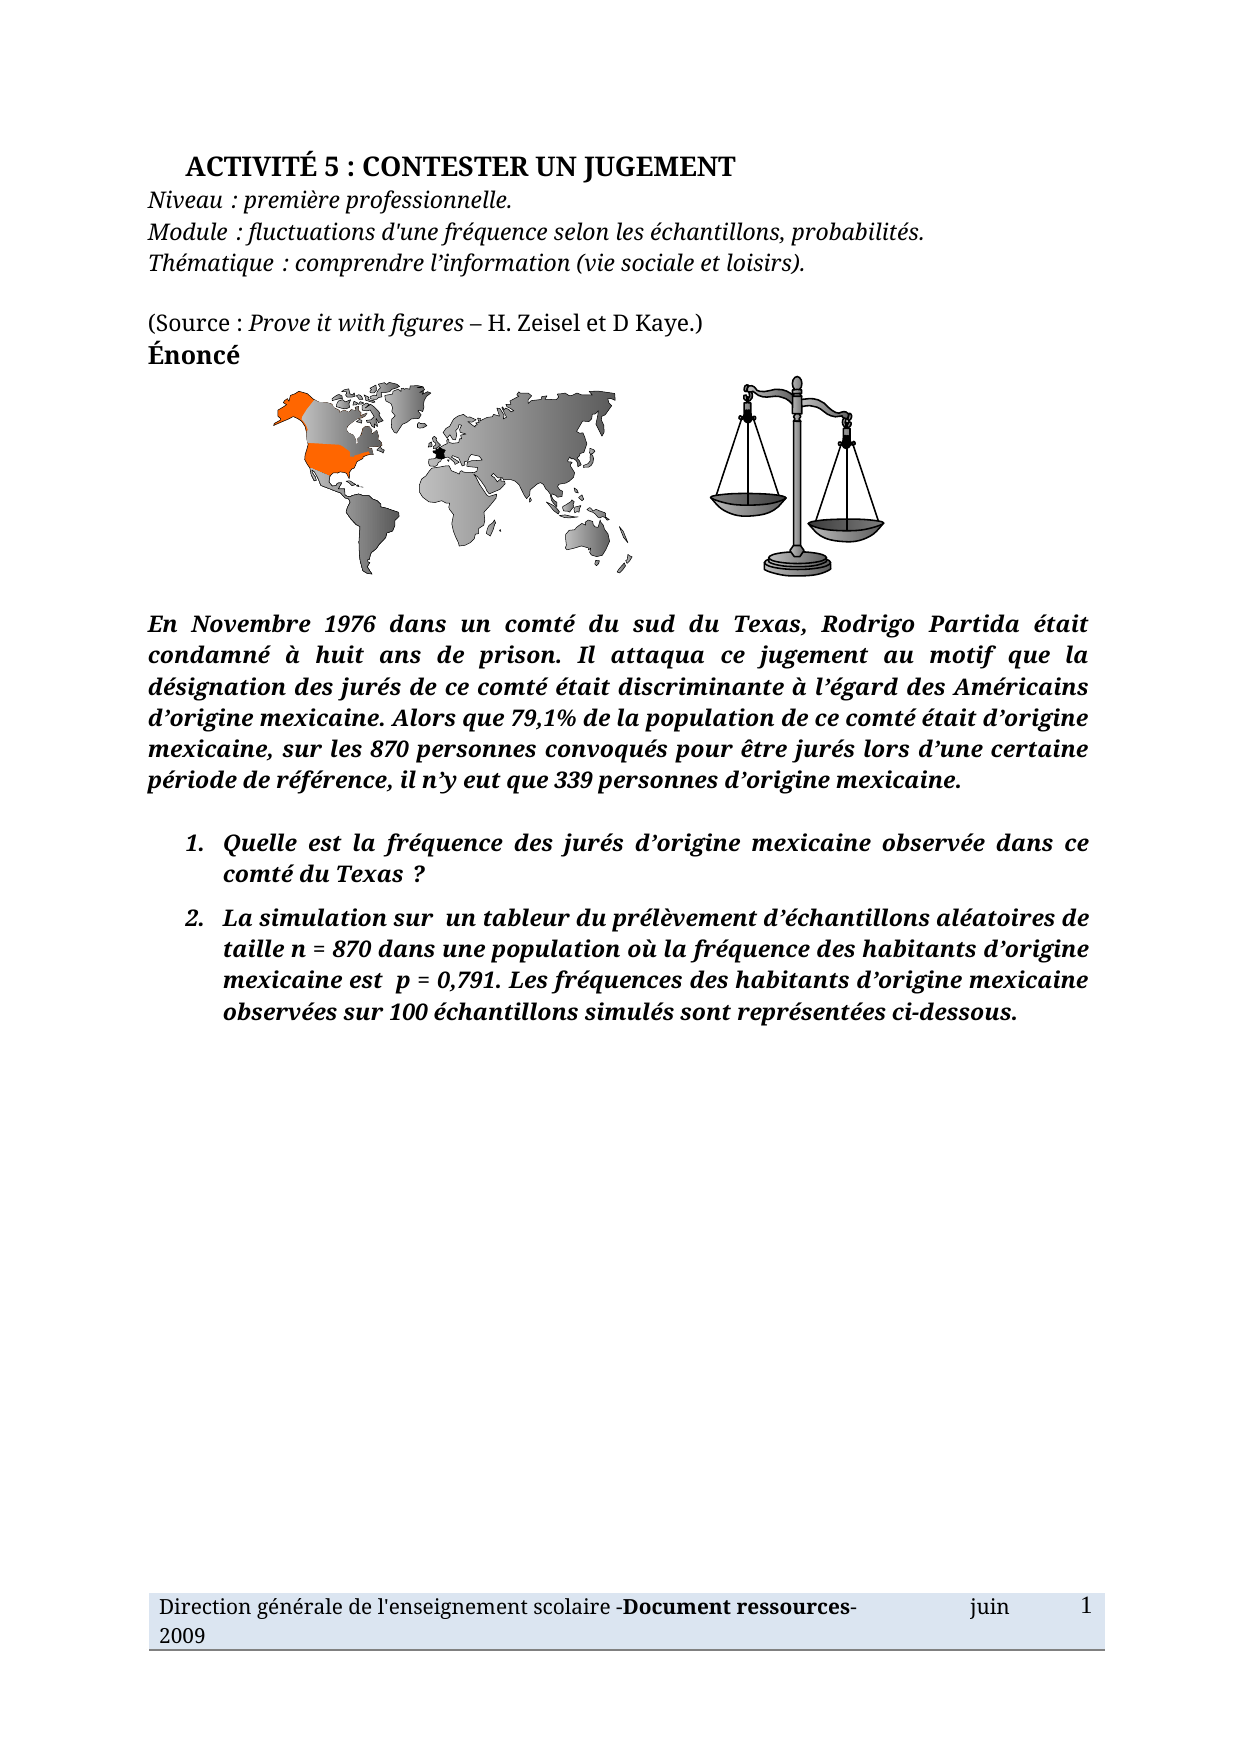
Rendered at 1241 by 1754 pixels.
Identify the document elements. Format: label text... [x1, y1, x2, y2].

text Énoncé [148, 338, 1092, 372]
list La simulation sur un tableur du prélèvement d’échantillons aléatoires de taille n = 870 dans une population où la fréquence des habitants d’origine mexicaine est p = 0,791. Les fréquences des habitants d’origine mexicaine observées sur 100 échantillons simulés sont représentées ci-dessous. [185, 902, 1092, 1027]
text (Source : Prove it with figures – H. Zeisel et D Kaye.) [148, 307, 1092, 338]
text Thématique : comprendre l’information (vie sociale et loisirs). [148, 247, 1092, 278]
list Quelle est la fréquence des jurés d’origine mexicaine observée dans ce comté du Texas ? [185, 827, 1092, 889]
text Module : fluctuations d'une fréquence selon les échantillons, probabilités. [148, 216, 1092, 247]
text En Novembre 1976 dans un comté du sud du Texas, Rodrigo Partida était condamné à huit ans de prison. Il attaqua ce jugement au motif que la désignation des jurés de ce comté était discriminante à l’égard des Américains d’origine mexicaine. Alors que 79,1% de la population de ce comté était d’origine mexicaine, sur les 870 personnes convoqués pour être jurés lors d’une certaine période de référence, il n’y eut que 339 personnes d’origine mexicaine. [148, 608, 1092, 796]
subtitle ACTIVITÉ 5 : CONTESTER UN JUGEMENT [148, 148, 1092, 184]
text Niveau : première professionnelle. [148, 184, 1092, 216]
